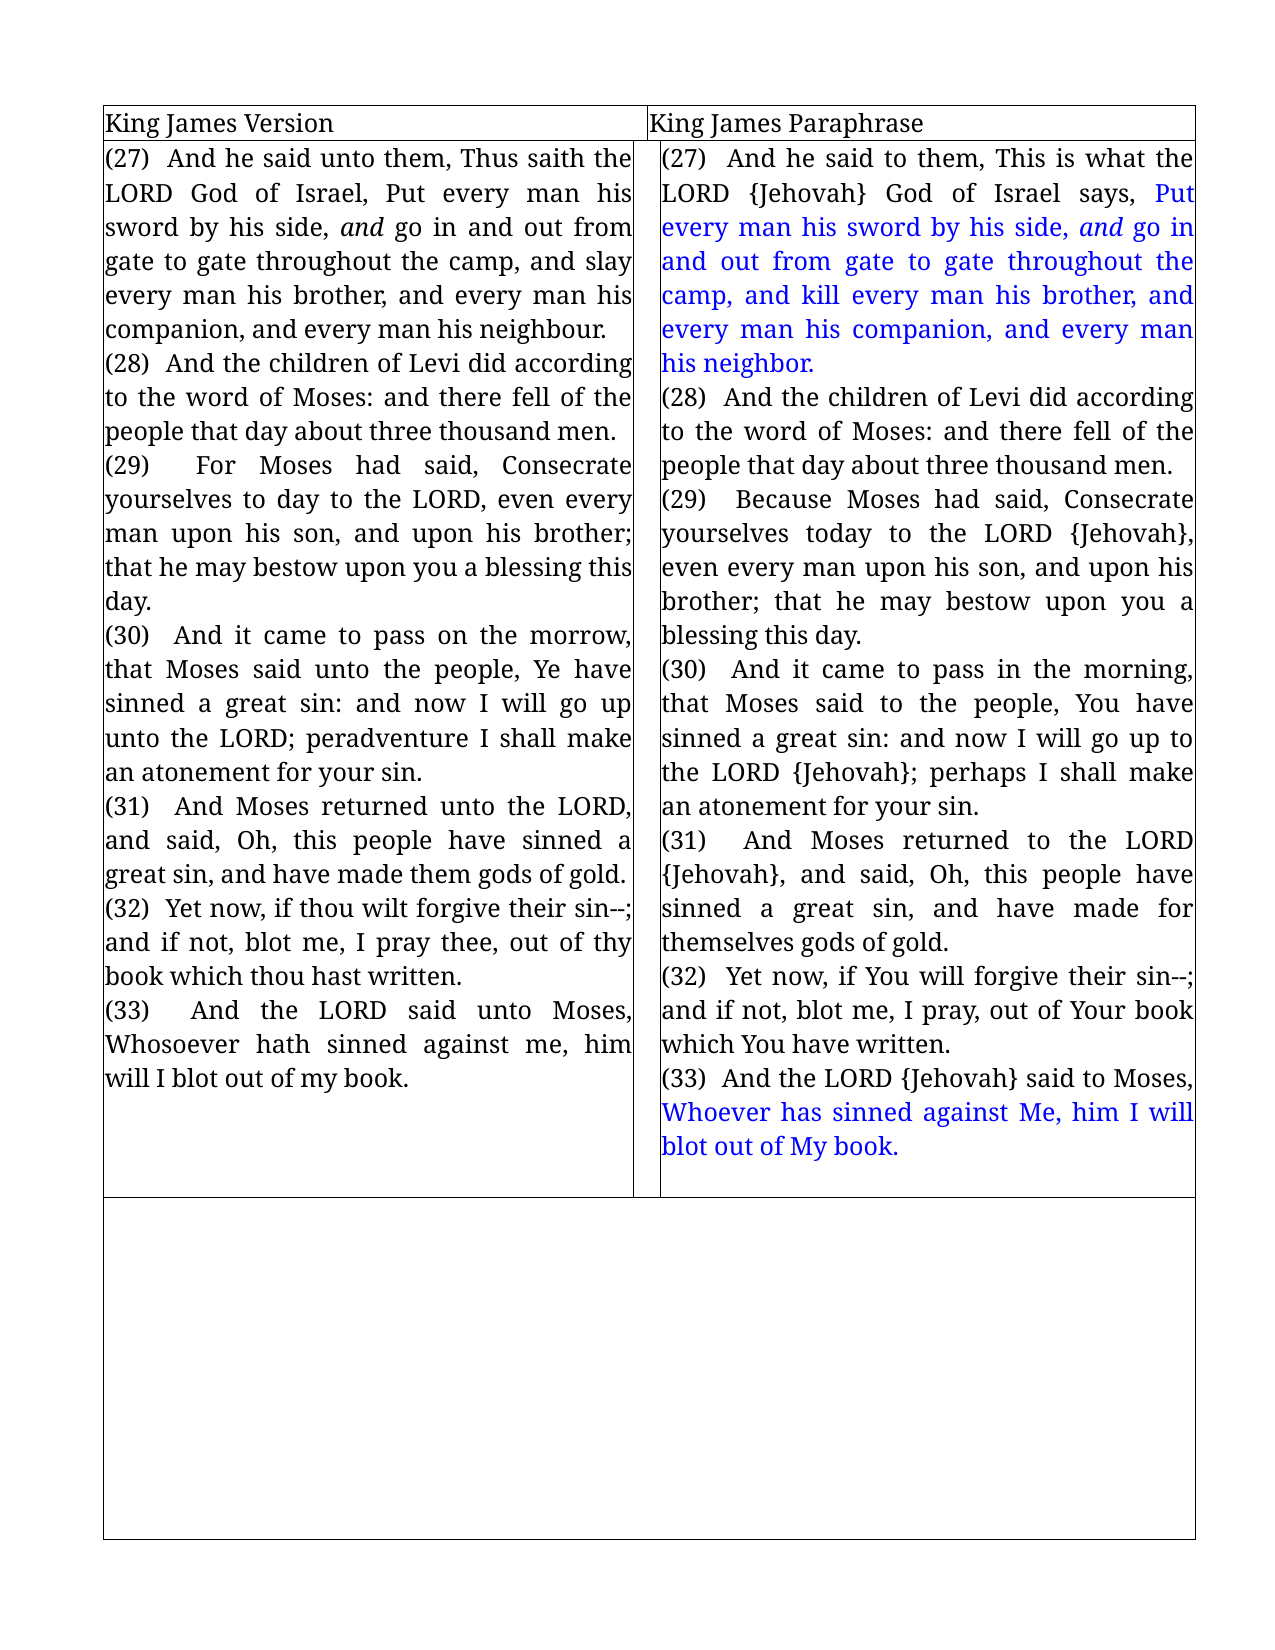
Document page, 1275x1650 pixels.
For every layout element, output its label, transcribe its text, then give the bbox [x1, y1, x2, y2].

table_cell King James Paraphrase [648, 106, 1195, 140]
table_cell (27) And he said unto them, Thus saith the LORD God of Israel, Put every man his sword by his side, and go in and out from gate to gate throughout the camp, and slay every man his brother, and every man his companion, and every man his neighbour. (28) And the children of Levi did according to the word of Moses: and there fell of the people that day about three thousand men. (29) For Moses had said, Consecrate yourselves to day to the LORD, even every man upon his son, and upon his brother; that he may bestow upon you a blessing this day. (30) And it came to pass on the morrow, that Moses said unto the people, Ye have sinned a great sin: and now I will go up unto the LORD; peradventure I shall make an atonement for your sin. (31) And Moses returned unto the LORD, and said, Oh, this people have sinned a great sin, and have made them gods of gold. (32) Yet now, if thou wilt forgive their sin--; and if not, blot me, I pray thee, out of thy book which thou hast written. (33) And the LORD said unto Moses, Whosoever hath sinned against me, him will I blot out of my book. [104, 141, 633, 1197]
table_cell (27) And he said to them, This is what the LORD {Jehovah} God of Israel says, Put every man his sword by his side, and go in and out from gate to gate throughout the camp, and kill every man his brother, and every man his companion, and every man his neighbor. (28) And the children of Levi did according to the word of Moses: and there fell of the people that day about three thousand men. (29) Because Moses had said, Consecrate yourselves today to the LORD {Jehovah}, even every man upon his son, and upon his brother; that he may bestow upon you a blessing this day. (30) And it came to pass in the morning, that Moses said to the people, You have sinned a great sin: and now I will go up to the LORD {Jehovah}; perhaps I shall make an atonement for your sin. (31) And Moses returned to the LORD {Jehovah}, and said, Oh, this people have sinned a great sin, and have made for themselves gods of gold. (32) Yet now, if You will forgive their sin--; and if not, blot me, I pray, out of Your book which You have written. (33) And the LORD {Jehovah} said to Moses, Whoever has sinned against Me, him I will blot out of My book. [661, 141, 1195, 1197]
table_cell [104, 1198, 1195, 1539]
table_cell [634, 141, 660, 1197]
table_cell King James Version [104, 106, 647, 140]
